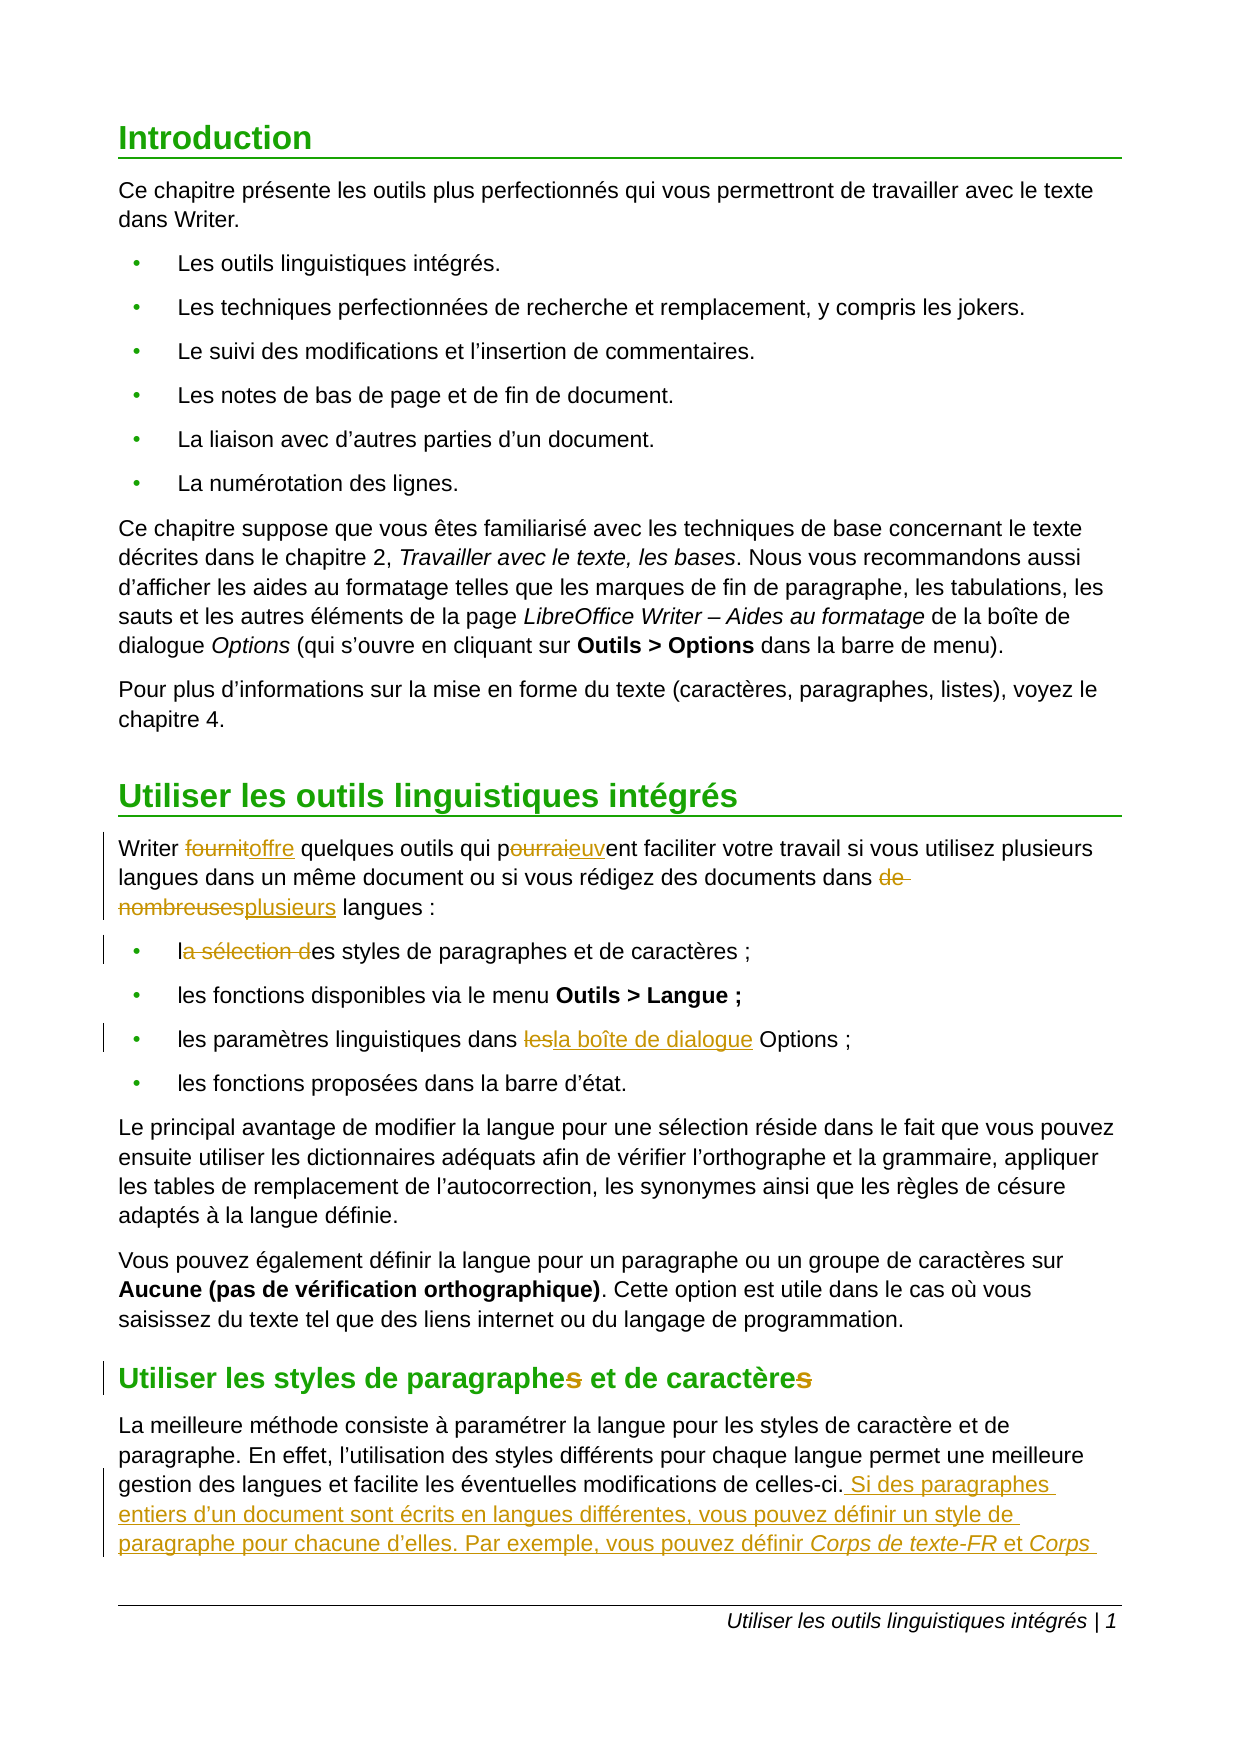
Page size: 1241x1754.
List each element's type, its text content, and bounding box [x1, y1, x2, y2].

list La numérotation des lignes. [133, 467, 1122, 497]
list Les outils linguistiques intégrés. [133, 247, 1122, 276]
text Ce chapitre présente les outils plus perfectionnés qui vous permettront de travailler avec le texte dans Writer. [118, 173, 1122, 232]
text Writer offre quelques outils qui peuvent faciliter votre travail si vous utilisez plusieurs langues dans un même document ou si vous rédigez des documents dans plusieurs langues : [118, 832, 1122, 920]
list Les techniques perfectionnées de recherche et remplacement, y compris les jokers. [133, 291, 1122, 321]
subtitle Utiliser les styles de paragraphe et de caractère [118, 1361, 1122, 1394]
list les fonctions disponibles via le menu Outils > Langue ; [133, 979, 1122, 1008]
list Les notes de bas de page et de fin de document. [133, 379, 1122, 409]
text Vous pouvez également définir la langue pour un paragraphe ou un groupe de caractères sur Aucune (pas de vérification orthographique). Cette option est utile dans le cas où vous saisissez du texte tel que des liens internet ou du langage de programmation. [118, 1243, 1122, 1332]
subtitle Utiliser les outils linguistiques intégrés [118, 776, 1122, 815]
list La liaison avec d’autres parties d’un document. [133, 423, 1122, 453]
text La meilleure méthode consiste à paramétrer la langue pour les styles de caractère et de paragraphe. En effet, l’utilisation des styles différents pour chaque langue permet une meilleure gestion des langues et facilite les éventuelles modifications de celles-ci. Si des paragraphes entiers d’un document sont écrits en langues différentes, vous pouvez définir un style de paragraphe pour chacune d’elles. Par exemple, vous pouvez définir Corps de texte-FR et Corps [118, 1409, 1122, 1557]
text Le principal avantage de modifier la langue pour une sélection réside dans le fait que vous pouvez ensuite utiliser les dictionnaires adéquats afin de vérifier l’orthographe et la grammaire, appliquer les tables de remplacement de l’autocorrection, les synonymes ainsi que les règles de césure adaptés à la langue définie. [118, 1111, 1122, 1229]
list les styles de paragraphes et de caractères ; [133, 935, 1122, 964]
list les fonctions proposées dans la barre d’état. [133, 1067, 1122, 1096]
text Ce chapitre suppose que vous êtes familiarisé avec les techniques de base concernant le texte décrites dans le chapitre 2, Travailler avec le texte, les bases. Nous vous recommandons aussi d’afficher les aides au formatage telles que les marques de fin de paragraphe, les tabulations, les sauts et les autres éléments de la page LibreOffice Writer – Aides au formatage de la boîte de dialogue Options (qui s’ouvre en cliquant sur Outils > Options dans la barre de menu). [118, 511, 1122, 659]
list Le suivi des modifications et l’insertion de commentaires. [133, 335, 1122, 364]
subtitle Introduction [118, 118, 1122, 157]
list les paramètres linguistiques dans la boîte de dialogue Options ; [133, 1023, 1122, 1052]
text Pour plus d’informations sur la mise en forme du texte (caractères, paragraphes, listes), voyez le chapitre 4. [118, 673, 1122, 732]
